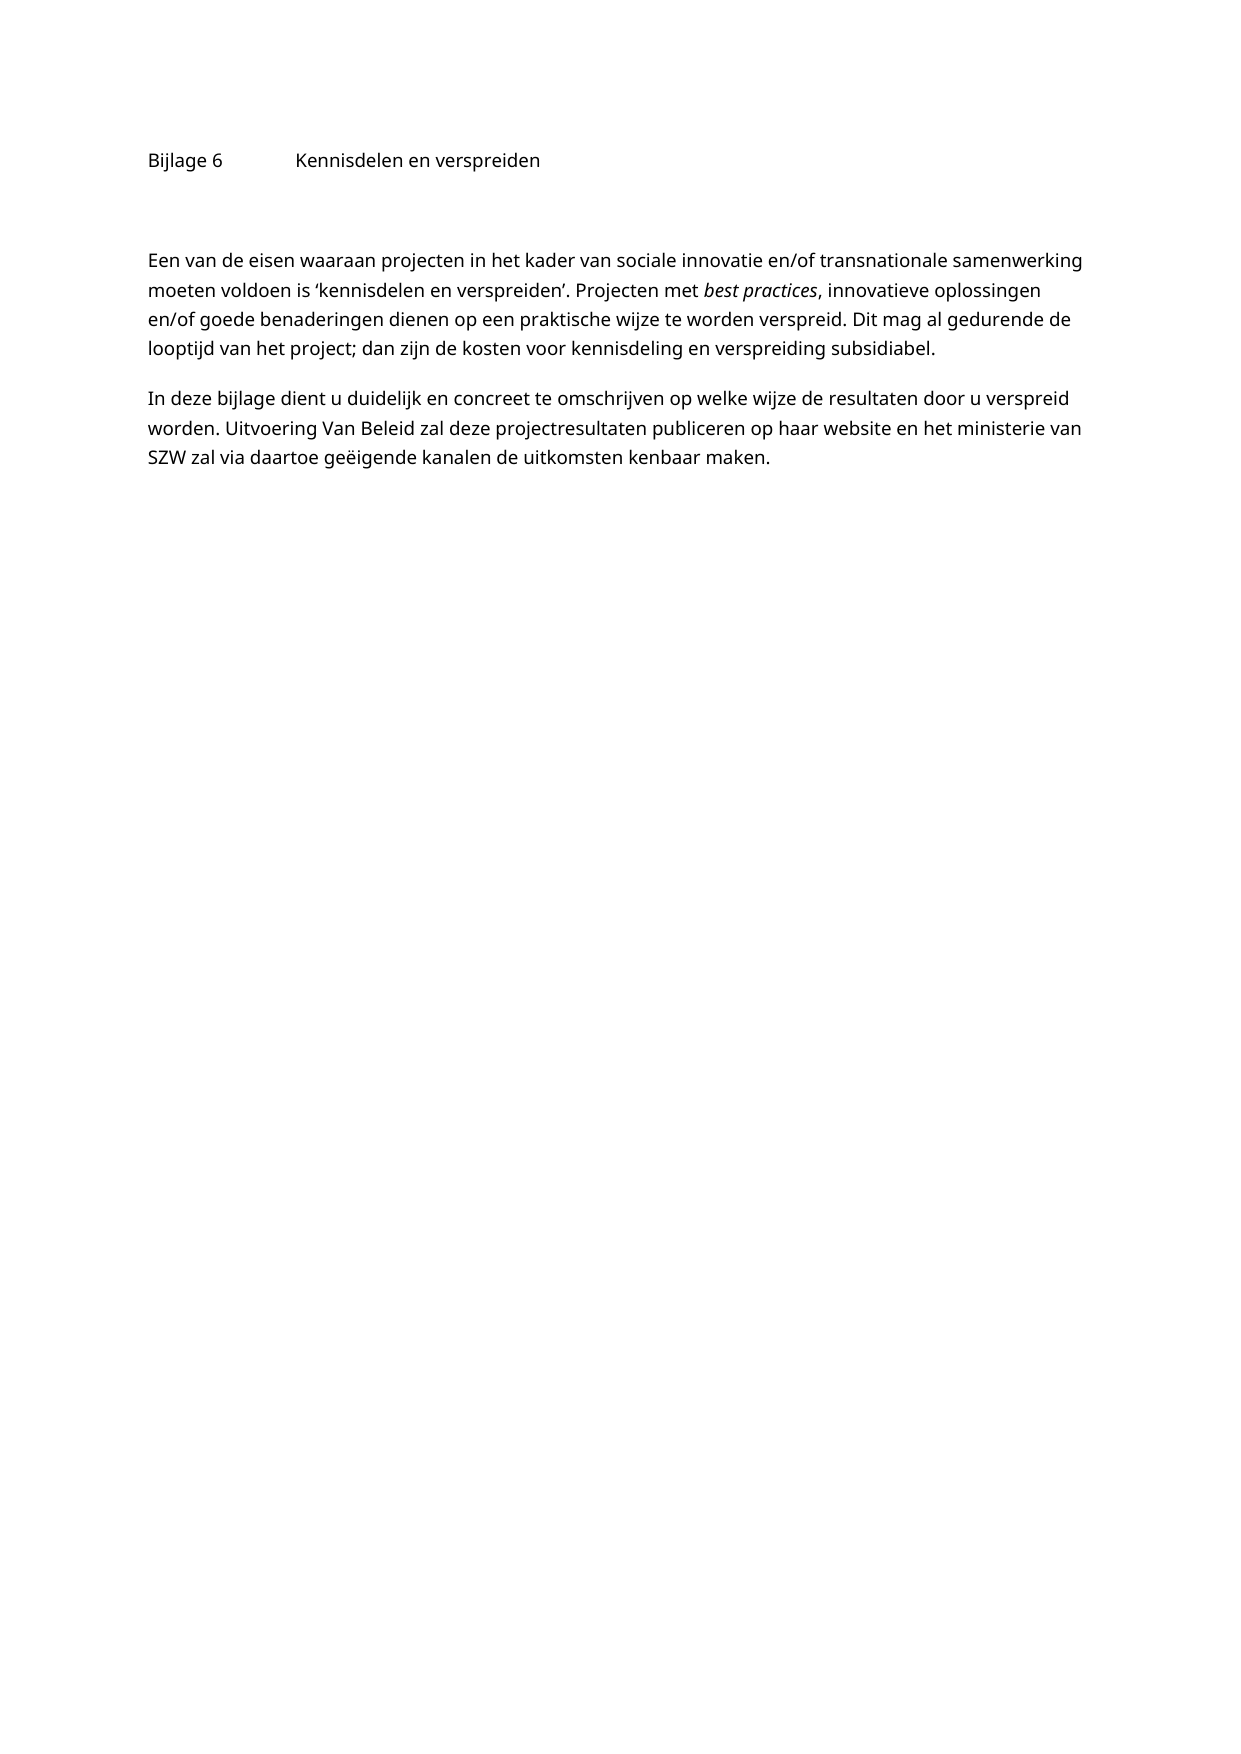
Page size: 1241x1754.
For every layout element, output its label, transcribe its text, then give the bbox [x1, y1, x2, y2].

text Een van de eisen waaraan projecten in het kader van sociale innovatie en/of transnationale samenwerking moeten voldoen is ‘kennisdelen en verspreiden’. Projecten met best practices, innovatieve oplossingen en/of goede benaderingen dienen op een praktische wijze te worden verspreid. Dit mag al gedurende de looptijd van het project; dan zijn de kosten voor kennisdeling en verspreiding subsidiabel. [148, 248, 1093, 361]
text In deze bijlage dient u duidelijk en concreet te omschrijven op welke wijze de resultaten door u verspreid worden. Uitvoering Van Beleid zal deze projectresultaten publiceren op haar website en het ministerie van SZW zal via daartoe geëigende kanalen de uitkomsten kenbaar maken. [148, 386, 1093, 470]
text Bijlage 6 Kennisdelen en verspreiden [148, 148, 1093, 173]
